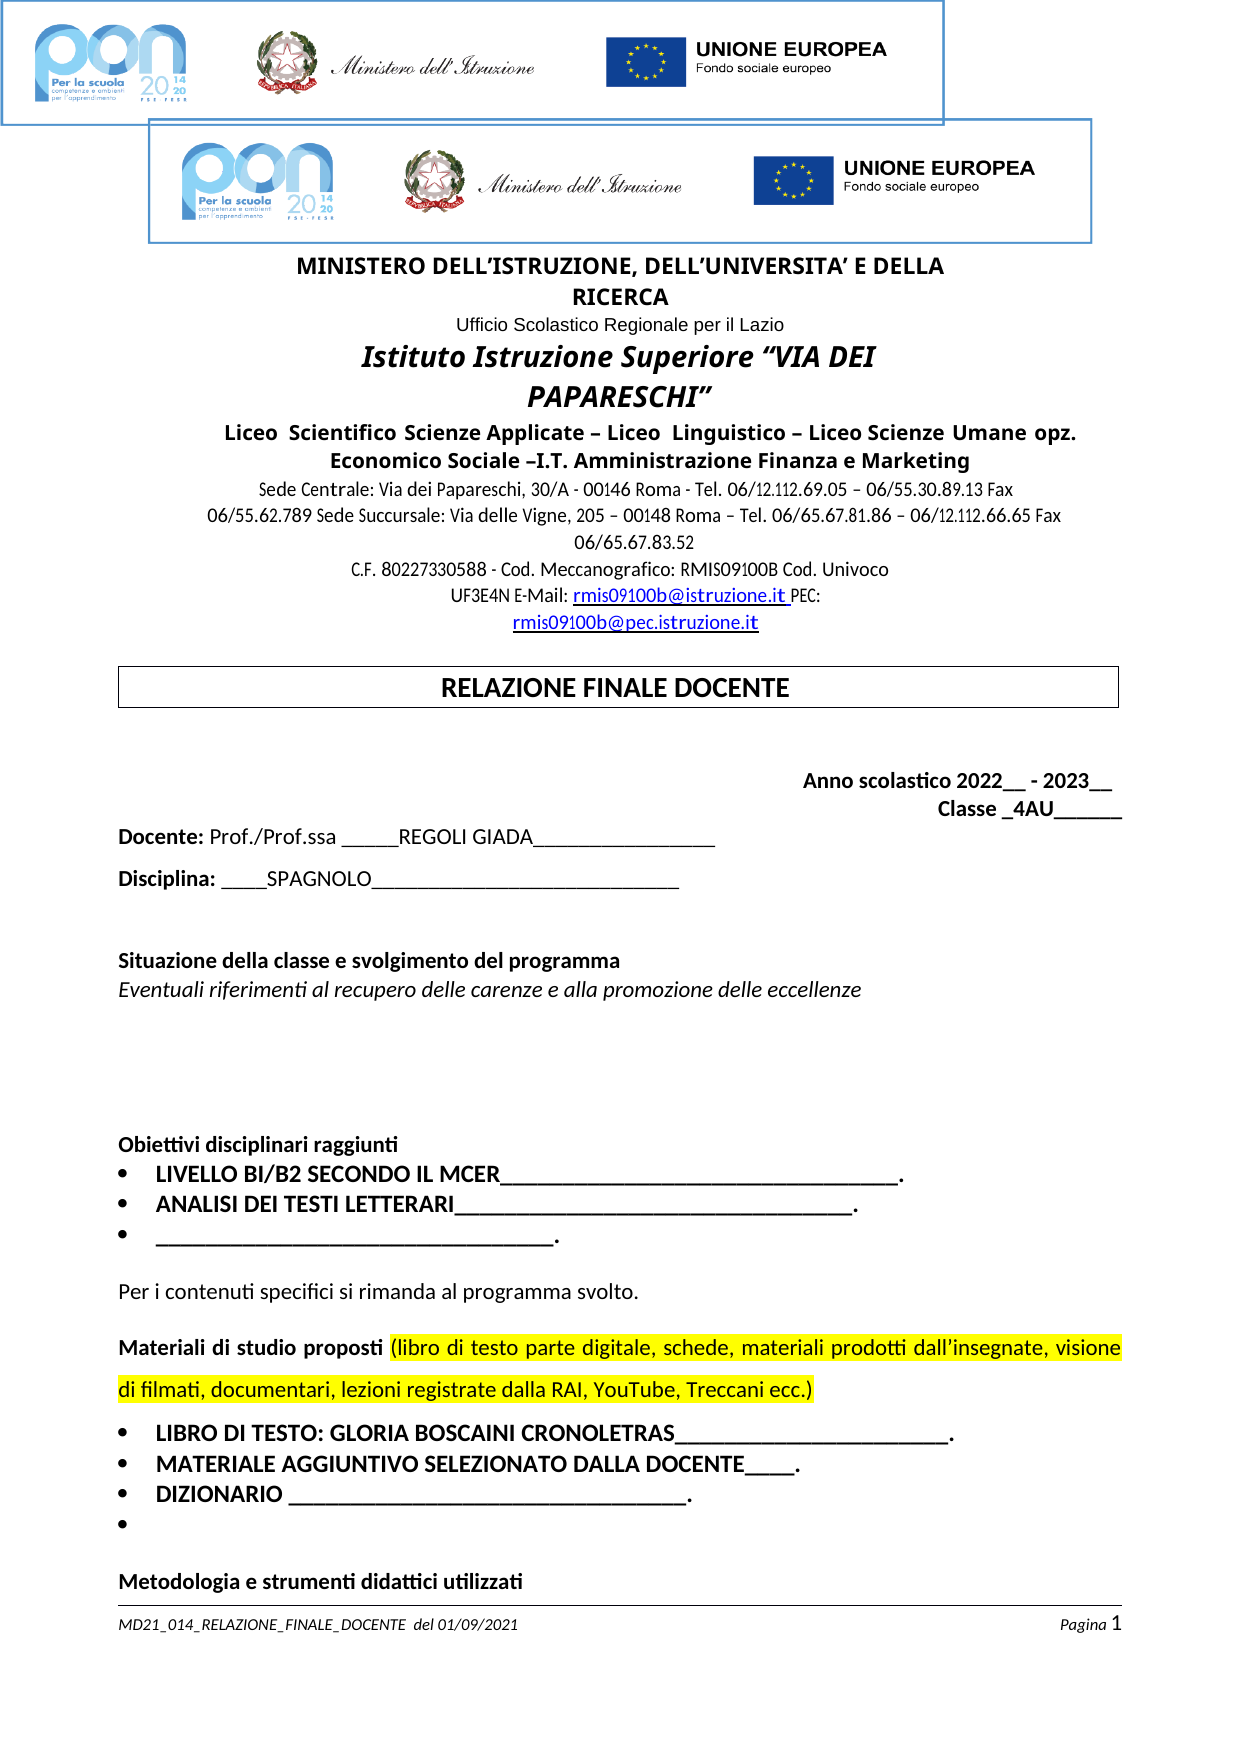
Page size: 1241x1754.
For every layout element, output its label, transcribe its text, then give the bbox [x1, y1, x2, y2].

picture [0, 0, 1093, 244]
text Eventuali riferimenti al recupero delle carenze e alla promozione delle eccellenze [118, 975, 1122, 1003]
subtitle Classe _4AU______ [118, 794, 1122, 822]
list LIVELLO BI/B2 SECONDO IL MCER________________________________. [118, 1158, 1122, 1188]
list LIBRO DI TESTO: GLORIA BOSCAINI CRONOLETRAS______________________. [118, 1417, 1122, 1448]
text Obiettivi disciplinari raggiunti [118, 1130, 1122, 1158]
text Materiali di studio proposti (libro di testo parte digitale, schede, materiali prodotti dall’insegnate, visione di filmati, documentari, lezioni registrate dalla RAI, YouTube, Treccani ecc.) [118, 1333, 1122, 1403]
list DIZIONARIO ________________________________. [118, 1478, 1122, 1509]
subtitle Anno scolastico 2022__ - 2023__ [793, 766, 1122, 794]
list MATERIALE AGGIUNTIVO SELEZIONATO DALLA DOCENTE____. [118, 1448, 1122, 1478]
list ANALISI DEI TESTI LETTERARI________________________________. [118, 1188, 1122, 1219]
text Situazione della classe e svolgimento del programma [118, 947, 1122, 975]
text Per i contenuti specifici si rimanda al programma svolto. [118, 1277, 1122, 1305]
list ________________________________. [118, 1219, 1122, 1249]
text Disciplina: ____SPAGNOLO___________________________ [118, 864, 1122, 892]
text Metodologia e strumenti didattici utilizzati [118, 1567, 1122, 1596]
text Docente: Prof./Prof.ssa _____REGOLI GIADA________________ [118, 822, 1122, 850]
